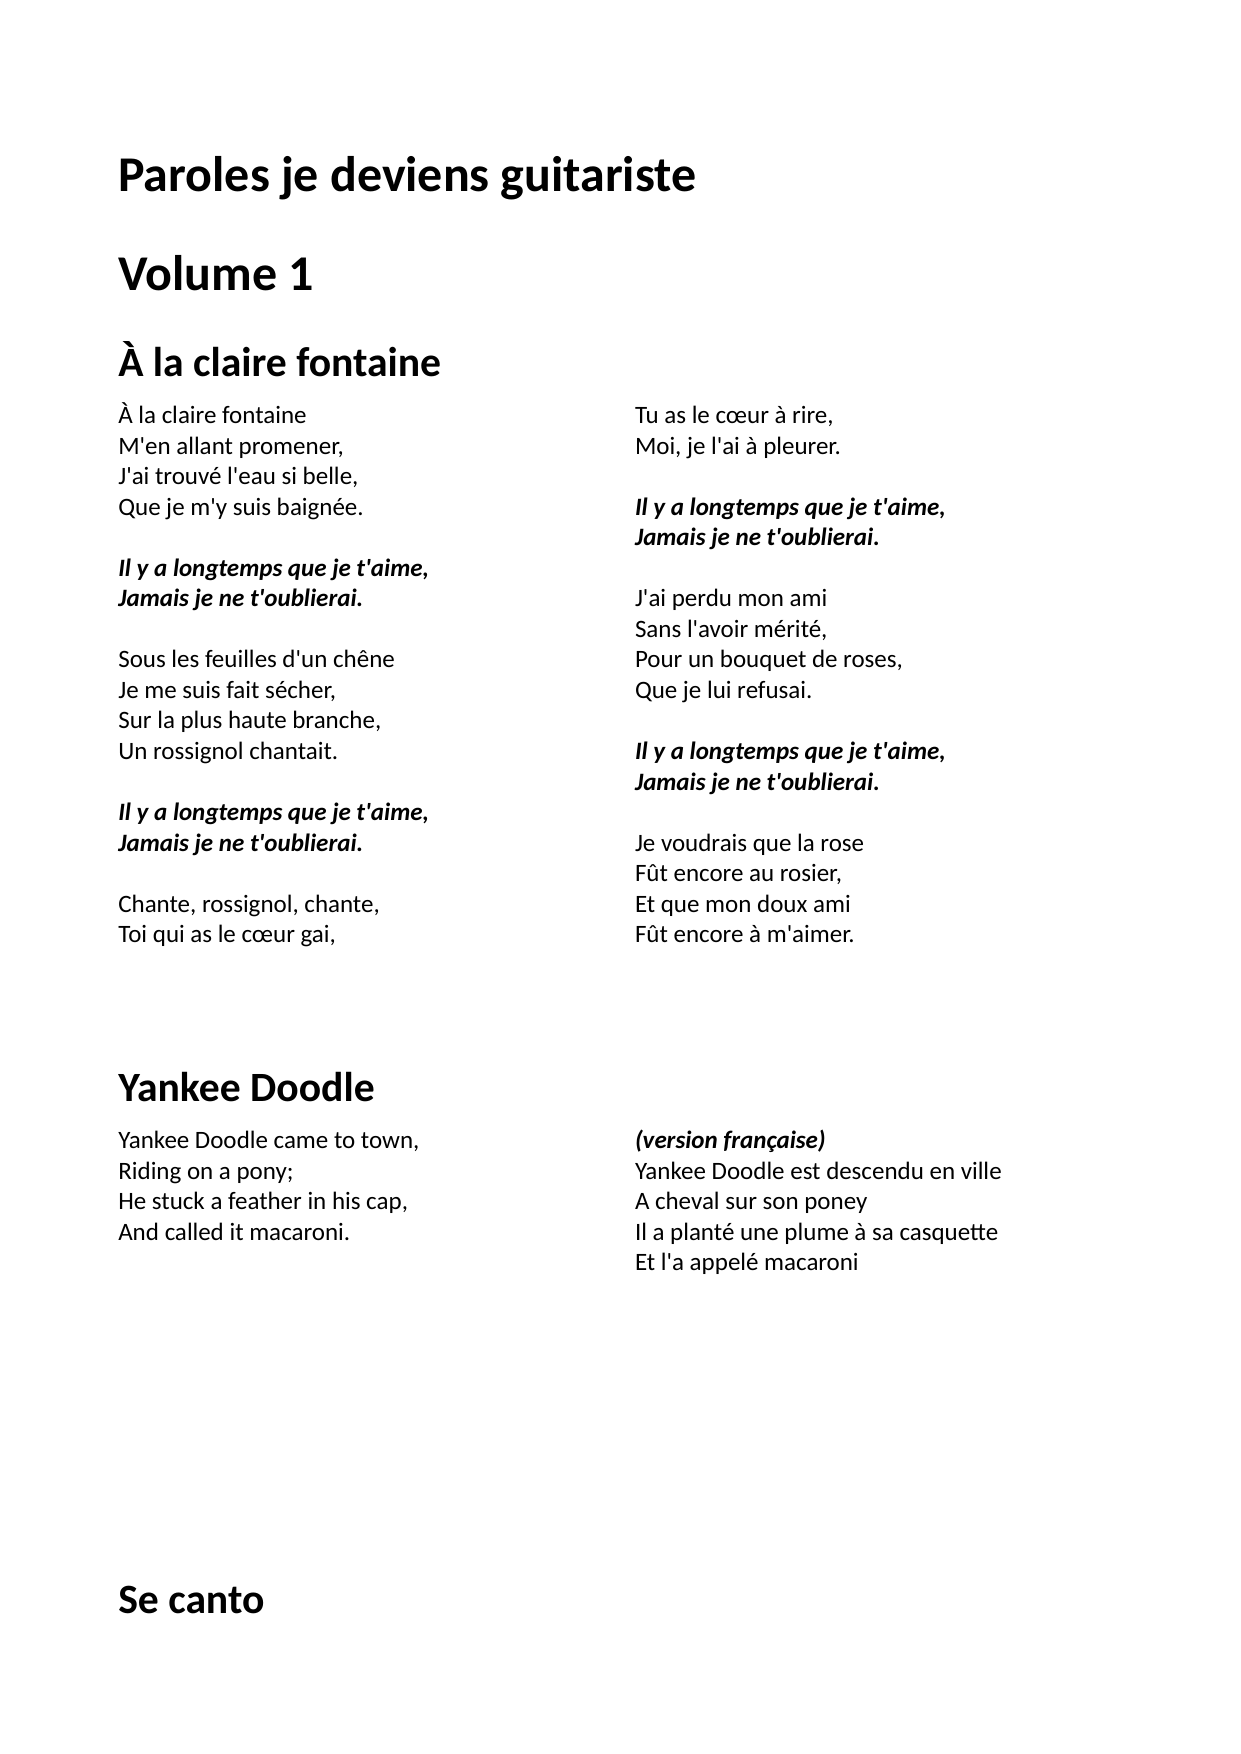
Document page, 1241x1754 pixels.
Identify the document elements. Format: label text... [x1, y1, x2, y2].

text J'ai trouvé l'eau si belle, [118, 460, 605, 491]
text Que je lui refusai. [635, 674, 1122, 704]
text He stuck a feather in his cap, [118, 1186, 605, 1216]
text Yankee Doodle est descendu en ville [635, 1155, 1122, 1186]
text Sans l'avoir mérité, [635, 613, 1122, 643]
text Fût encore à m'aimer. [635, 918, 1122, 949]
subtitle Paroles je deviens guitariste [118, 143, 1122, 204]
text Il y a longtemps que je t'aime, [635, 735, 1122, 766]
text Moi, je l'ai à pleurer. [635, 430, 1122, 460]
text Un rossignol chantait. [118, 735, 605, 766]
text Chante, rossignol, chante, [118, 888, 605, 918]
text Il a planté une plume à sa casquette [635, 1216, 1122, 1247]
subtitle Yankee Doodle [118, 1061, 1122, 1112]
text Il y a longtemps que je t'aime, [635, 491, 1122, 521]
text J'ai perdu mon ami [635, 582, 1122, 613]
text Je me suis fait sécher, [118, 674, 605, 704]
text Sur la plus haute branche, [118, 704, 605, 735]
text Jamais je ne t'oublierai. [118, 827, 605, 857]
text And called it macaroni. [118, 1216, 605, 1247]
text Je voudrais que la rose [635, 827, 1122, 857]
text Fût encore au rosier, [635, 857, 1122, 888]
subtitle Se canto [118, 1573, 1122, 1623]
text (version française) [635, 1124, 1122, 1155]
text Et l'a appelé macaroni [635, 1247, 1122, 1277]
text Que je m'y suis baignée. [118, 491, 605, 521]
text Riding on a pony; [118, 1155, 605, 1186]
text Yankee Doodle came to town, [118, 1124, 605, 1155]
text M'en allant promener, [118, 430, 605, 460]
text Toi qui as le cœur gai, [118, 918, 605, 949]
text Sous les feuilles d'un chêne [118, 643, 605, 674]
subtitle Volume 1 [118, 242, 1122, 303]
text Jamais je ne t'oublierai. [118, 582, 605, 613]
subtitle À la claire fontaine [118, 336, 1122, 387]
text A cheval sur son poney [635, 1186, 1122, 1216]
text Tu as le cœur à rire, [635, 399, 1122, 430]
text Et que mon doux ami [635, 888, 1122, 918]
text Jamais je ne t'oublierai. [635, 521, 1122, 552]
text Il y a longtemps que je t'aime, [118, 552, 605, 582]
text À la claire fontaine [118, 399, 605, 430]
text Pour un bouquet de roses, [635, 643, 1122, 674]
text Il y a longtemps que je t'aime, [118, 796, 605, 827]
text Jamais je ne t'oublierai. [635, 766, 1122, 796]
